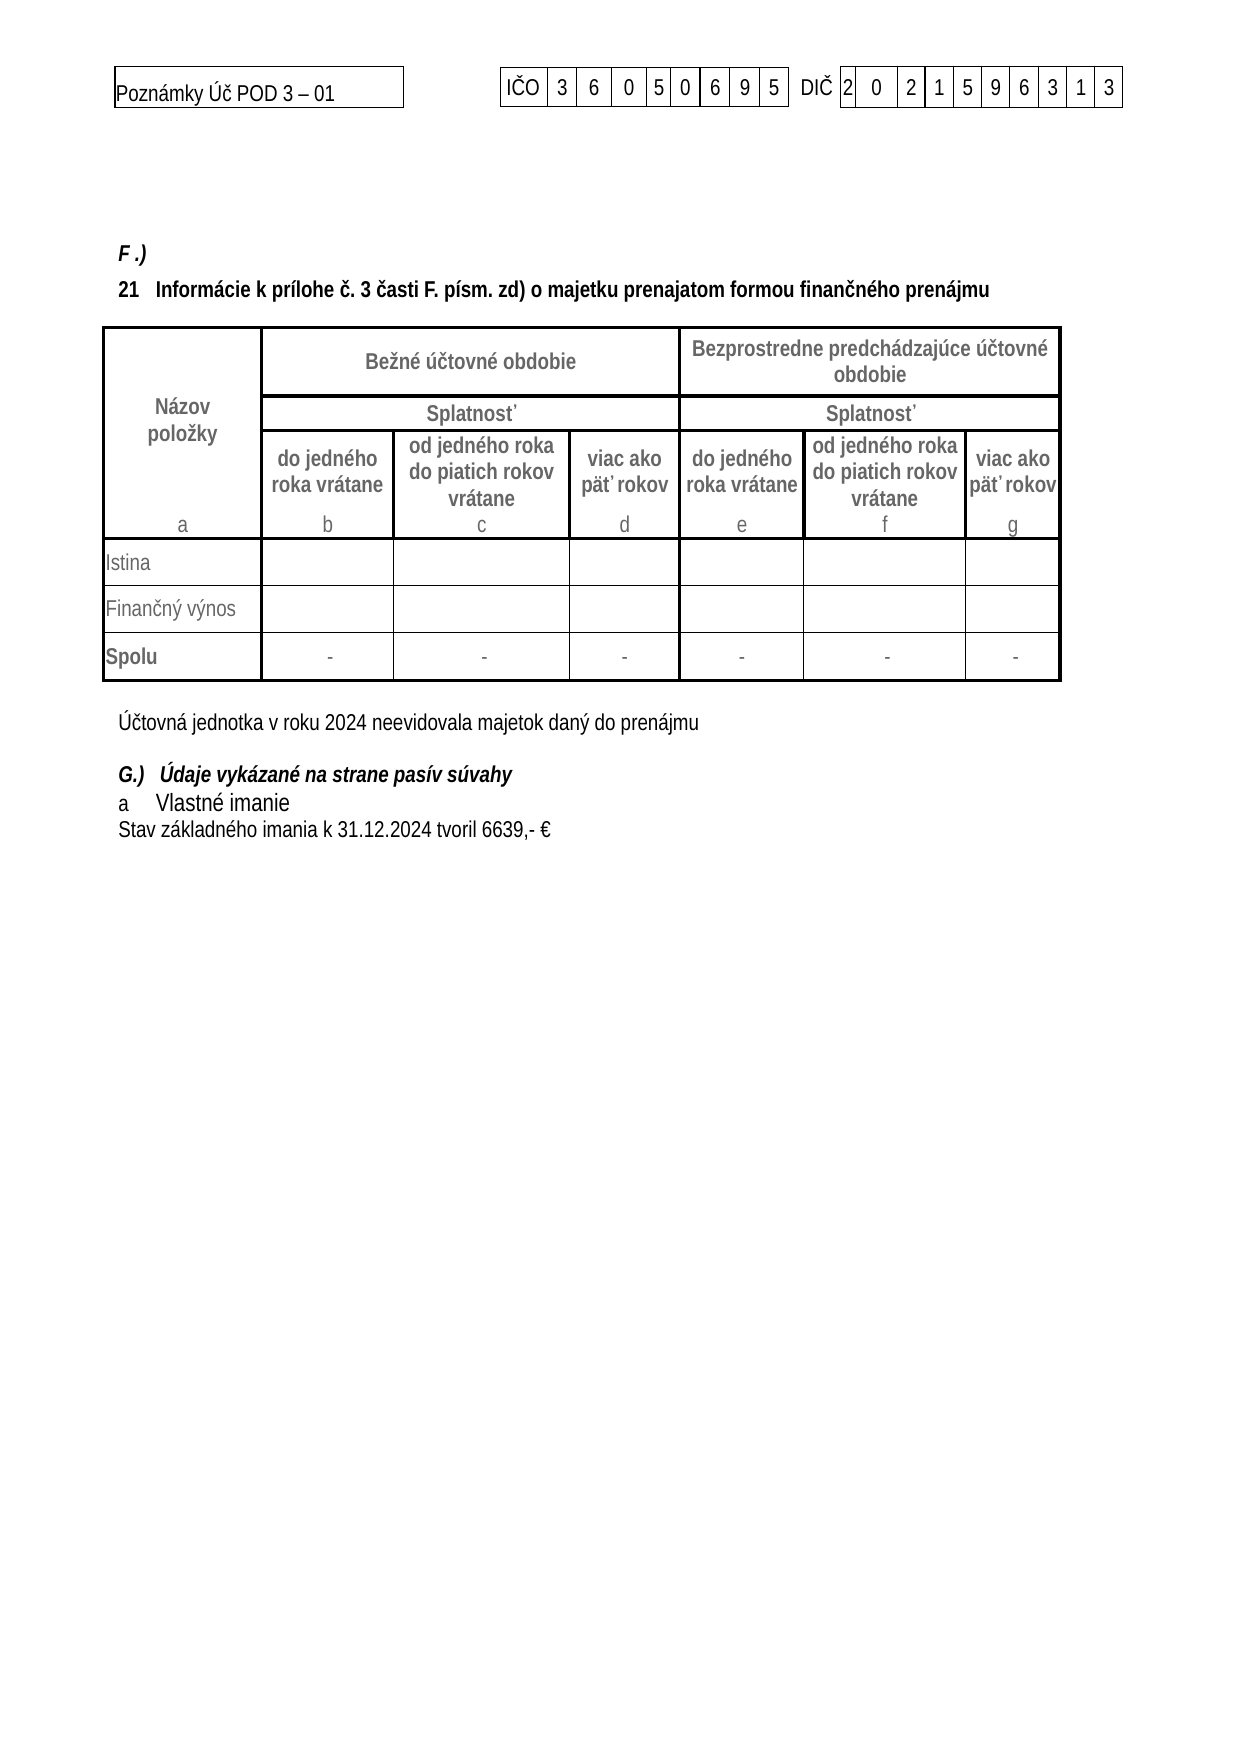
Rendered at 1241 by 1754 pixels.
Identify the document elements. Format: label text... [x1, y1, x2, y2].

table_cell f [806, 511, 964, 537]
table_cell d [571, 511, 678, 537]
table_cell [804, 586, 965, 632]
table_cell [394, 586, 569, 632]
table_cell - [570, 633, 678, 679]
table_cell od jedného roka do piatich rokov vrátane [395, 432, 568, 511]
text F .) [118, 239, 1122, 266]
table_cell viac ako päť rokov [967, 432, 1058, 511]
table_cell Spolu [105, 633, 260, 679]
table_cell [570, 586, 678, 632]
table_header Názov položky [105, 329, 260, 511]
table_cell - [966, 633, 1058, 679]
text G.) Údaje vykázané na strane pasív súvahy [118, 761, 1122, 788]
table_cell [681, 540, 803, 584]
table_cell - [804, 633, 965, 679]
table_cell [804, 540, 965, 584]
table_cell Splatnosť [263, 398, 678, 429]
table_cell [966, 586, 1058, 632]
table_cell c [395, 511, 568, 537]
table_header Bežné účtovné obdobie [263, 329, 678, 394]
table_cell Splatnosť [681, 398, 1058, 429]
table_cell [570, 540, 678, 584]
table_cell viac ako päť rokov [571, 432, 678, 511]
table_cell e [681, 511, 802, 537]
table_cell Istina [105, 540, 260, 584]
table_cell - [263, 633, 393, 679]
text Účtovná jednotka v roku 2024 neevidovala majetok daný do prenájmu [118, 708, 1122, 735]
table_cell [394, 540, 569, 584]
table_cell g [967, 511, 1058, 537]
table_cell do jedného roka vrátane [263, 432, 392, 511]
table_cell - [394, 633, 569, 679]
list Vlastné imanie [118, 788, 1122, 816]
table_cell Finančný výnos [105, 586, 260, 632]
table_cell [966, 540, 1058, 584]
table_cell a [105, 511, 260, 537]
table_cell od jedného roka do piatich rokov vrátane [806, 432, 964, 511]
table_cell [681, 586, 803, 632]
table_cell - [681, 633, 803, 679]
table_cell do jedného roka vrátane [681, 432, 802, 511]
table_cell [263, 586, 393, 632]
table_cell [263, 540, 393, 584]
text Stav základného imania k 31.12.2024 tvoril 6639,- € [118, 816, 1122, 843]
table_cell b [263, 511, 392, 537]
table_header Bezprostredne predchádzajúce účtovné obdobie [681, 329, 1058, 394]
title Informácie k prílohe č. 3 časti F. písm. zd) o majetku prenajatom formou finančného prenájmu [118, 276, 1122, 303]
